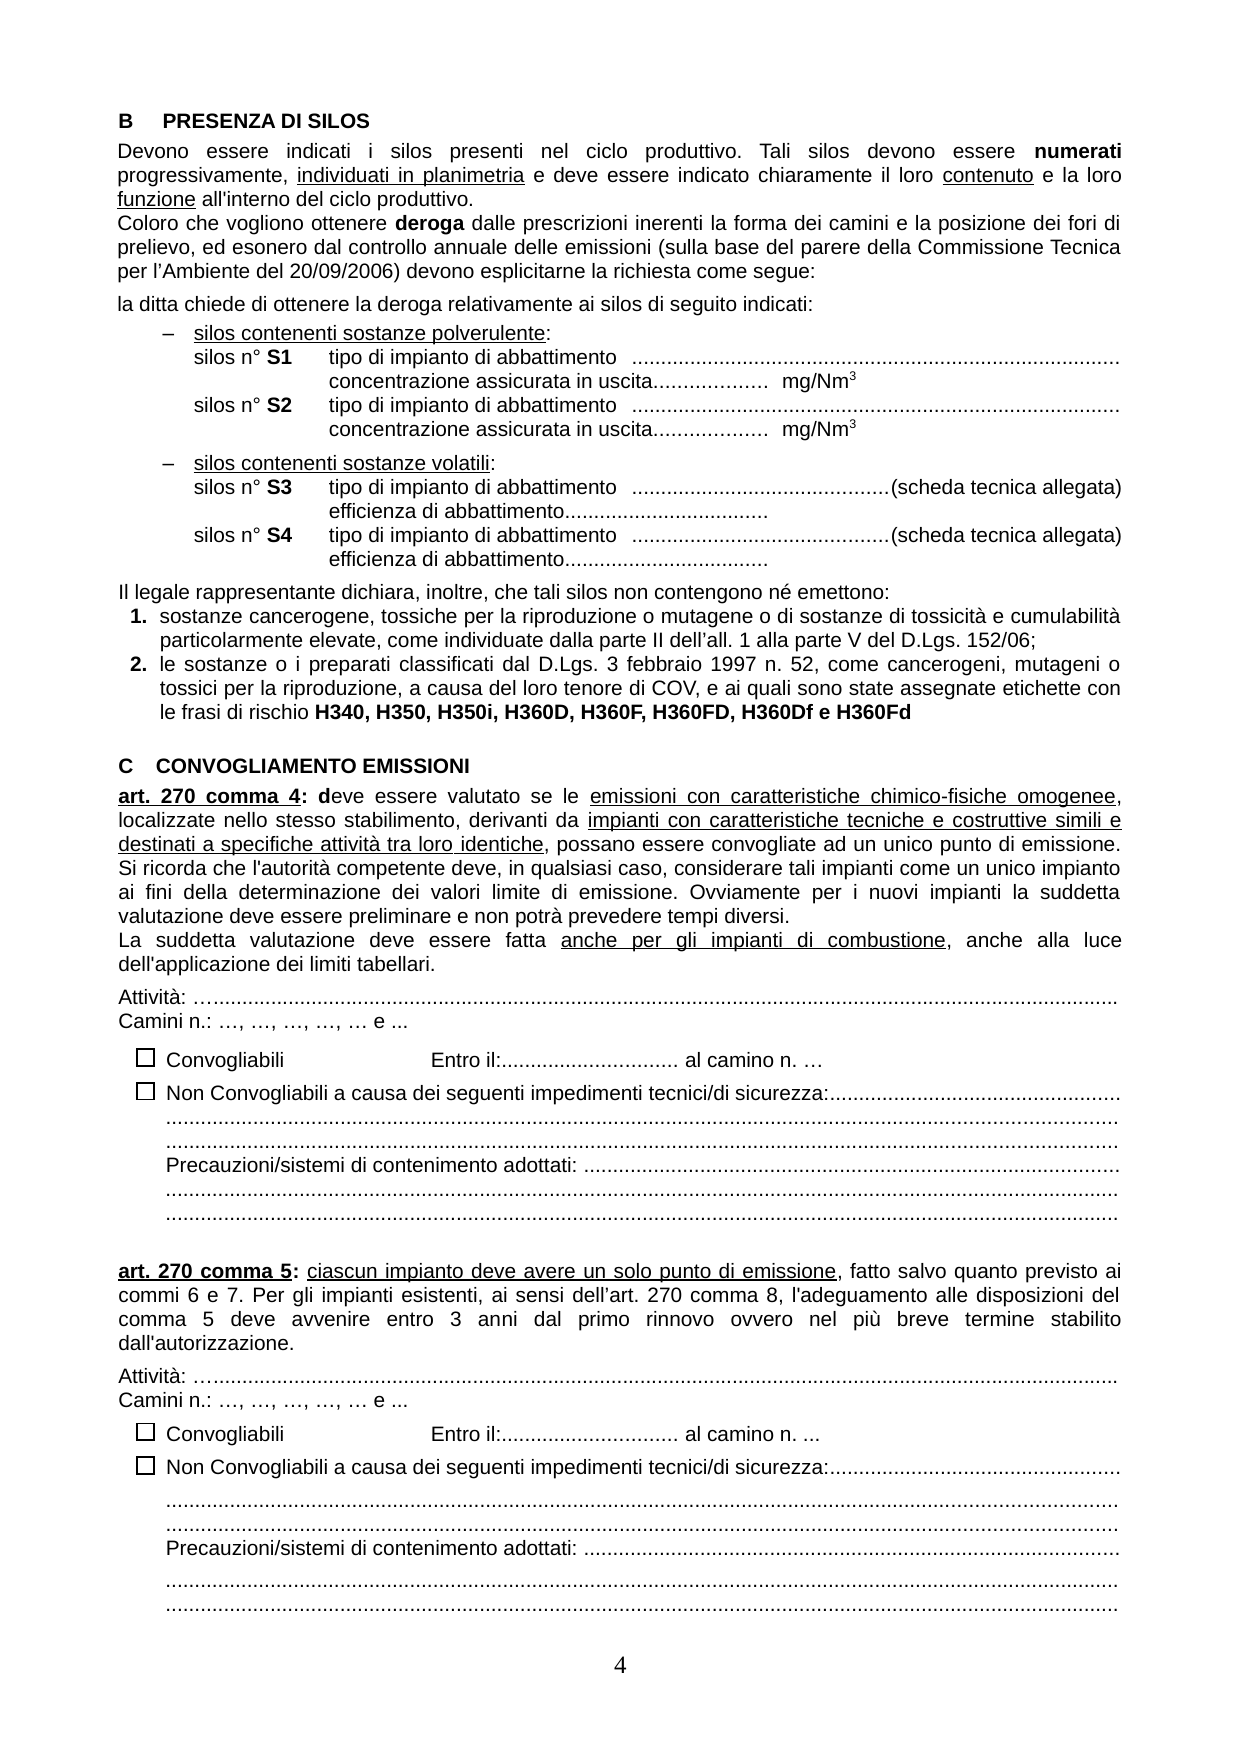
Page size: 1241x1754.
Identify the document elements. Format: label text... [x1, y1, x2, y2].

text Convogliabili Entro il: al camino n. ... [118, 1422, 1122, 1446]
text C CONVOGLIAMENTO EMISSIONI [118, 754, 1122, 778]
text Precauzioni/sistemi di contenimento adottati: [166, 1535, 1122, 1559]
text silos n° S3 tipo di impianto di abbattimento (scheda tecnica allegata) [162, 475, 1122, 499]
text silos n° S1 tipo di impianto di abbattimento [162, 345, 1122, 369]
list concentrazione assicurata in uscita mg/Nm3 [162, 369, 1122, 393]
text silos n° S2 tipo di impianto di abbattimento [162, 393, 1122, 417]
text efficienza di abbattimento [162, 547, 1122, 571]
list le sostanze o i preparati classificati dal D.Lgs. 3 febbraio 1997 n. 52, come cancerogeni, mutageni o tossici per la riproduzione, a causa del loro tenore di COV, e ai quali sono state assegnate etichette con le frasi di rischio H340, H350, H350i, H360D, H360F, H360FD, H360Df e H360Fd [130, 652, 1122, 724]
text Convogliabili Entro il: al camino n. … [118, 1047, 1122, 1071]
text la ditta chiede di ottenere la deroga relativamente ai silos di seguito indicati: [117, 292, 1122, 316]
text art. 270 comma 4: deve essere valutato se le emissioni con caratteristiche chimico-fisiche omogenee, localizzate nello stesso stabilimento, derivanti da impianti con caratteristiche tecniche e costruttive simili e destinati a specifiche attività tra loro identiche, possano essere convogliate ad un unico punto di emissione. Si ricorda che l'autorità competente deve, in qualsiasi caso, considerare tali impianti come un unico impianto ai fini della determinazione dei valori limite di emissione. Ovviamente per i nuovi impianti la suddetta valutazione deve essere preliminare e non potrà prevedere tempi diversi. [118, 784, 1122, 927]
text Precauzioni/sistemi di contenimento adottati: [166, 1153, 1122, 1177]
text Non Convogliabili a causa dei seguenti impedimenti tecnici/di sicurezza: [118, 1455, 1122, 1479]
text Attività: …............................................................................................................................................................. [118, 1364, 1122, 1388]
text Non Convogliabili a causa dei seguenti impedimenti tecnici/di sicurezza: [118, 1081, 1122, 1105]
text Devono essere indicati i silos presenti nel ciclo produttivo. Tali silos devono essere numerati progressivamente, individuati in planimetria e deve essere indicato chiaramente il loro contenuto e la loro funzione all'interno del ciclo produttivo. [117, 139, 1122, 211]
text Il legale rappresentante dichiara, inoltre, che tali silos non contengono né emettono: [118, 580, 1122, 604]
text B PRESENZA DI SILOS [118, 109, 1122, 133]
text Coloro che vogliono ottenere deroga dalle prescrizioni inerenti la forma dei camini e la posizione dei fori di prelievo, ed esonero dal controllo annuale delle emissioni (sulla base del parere della Commissione Tecnica per l’Ambiente del 20/09/2006) devono esplicitarne la richiesta come segue: [117, 211, 1122, 283]
list silos contenenti sostanze polverulente: [162, 321, 1122, 345]
text silos n° S4 tipo di impianto di abbattimento (scheda tecnica allegata) [162, 523, 1122, 547]
text Camini n.: …, …, …, …, … e ... [118, 1009, 1122, 1033]
list efficienza di abbattimento [162, 499, 1122, 523]
text art. 270 comma 5: ciascun impianto deve avere un solo punto di emissione, fatto salvo quanto previsto ai commi 6 e 7. Per gli impianti esistenti, ai sensi dell’art. 270 comma 8, l'adeguamento alle disposizioni del comma 5 deve avvenire entro 3 anni dal primo rinnovo ovvero nel più breve termine stabilito dall'autorizzazione. [118, 1258, 1122, 1354]
list silos contenenti sostanze volatili: [162, 451, 1122, 475]
text concentrazione assicurata in uscita mg/Nm3 [162, 417, 1122, 441]
text Attività: …............................................................................................................................................................. [118, 985, 1122, 1009]
text La suddetta valutazione deve essere fatta anche per gli impianti di combustione, anche alla luce dell'applicazione dei limiti tabellari. [118, 927, 1122, 975]
list sostanze cancerogene, tossiche per la riproduzione o mutagene o di sostanze di tossicità e cumulabilità particolarmente elevate, come individuate dalla parte II dell’all. 1 alla parte V del D.Lgs. 152/06; [130, 604, 1122, 652]
text Camini n.: …, …, …, …, … e ... [118, 1388, 1122, 1412]
